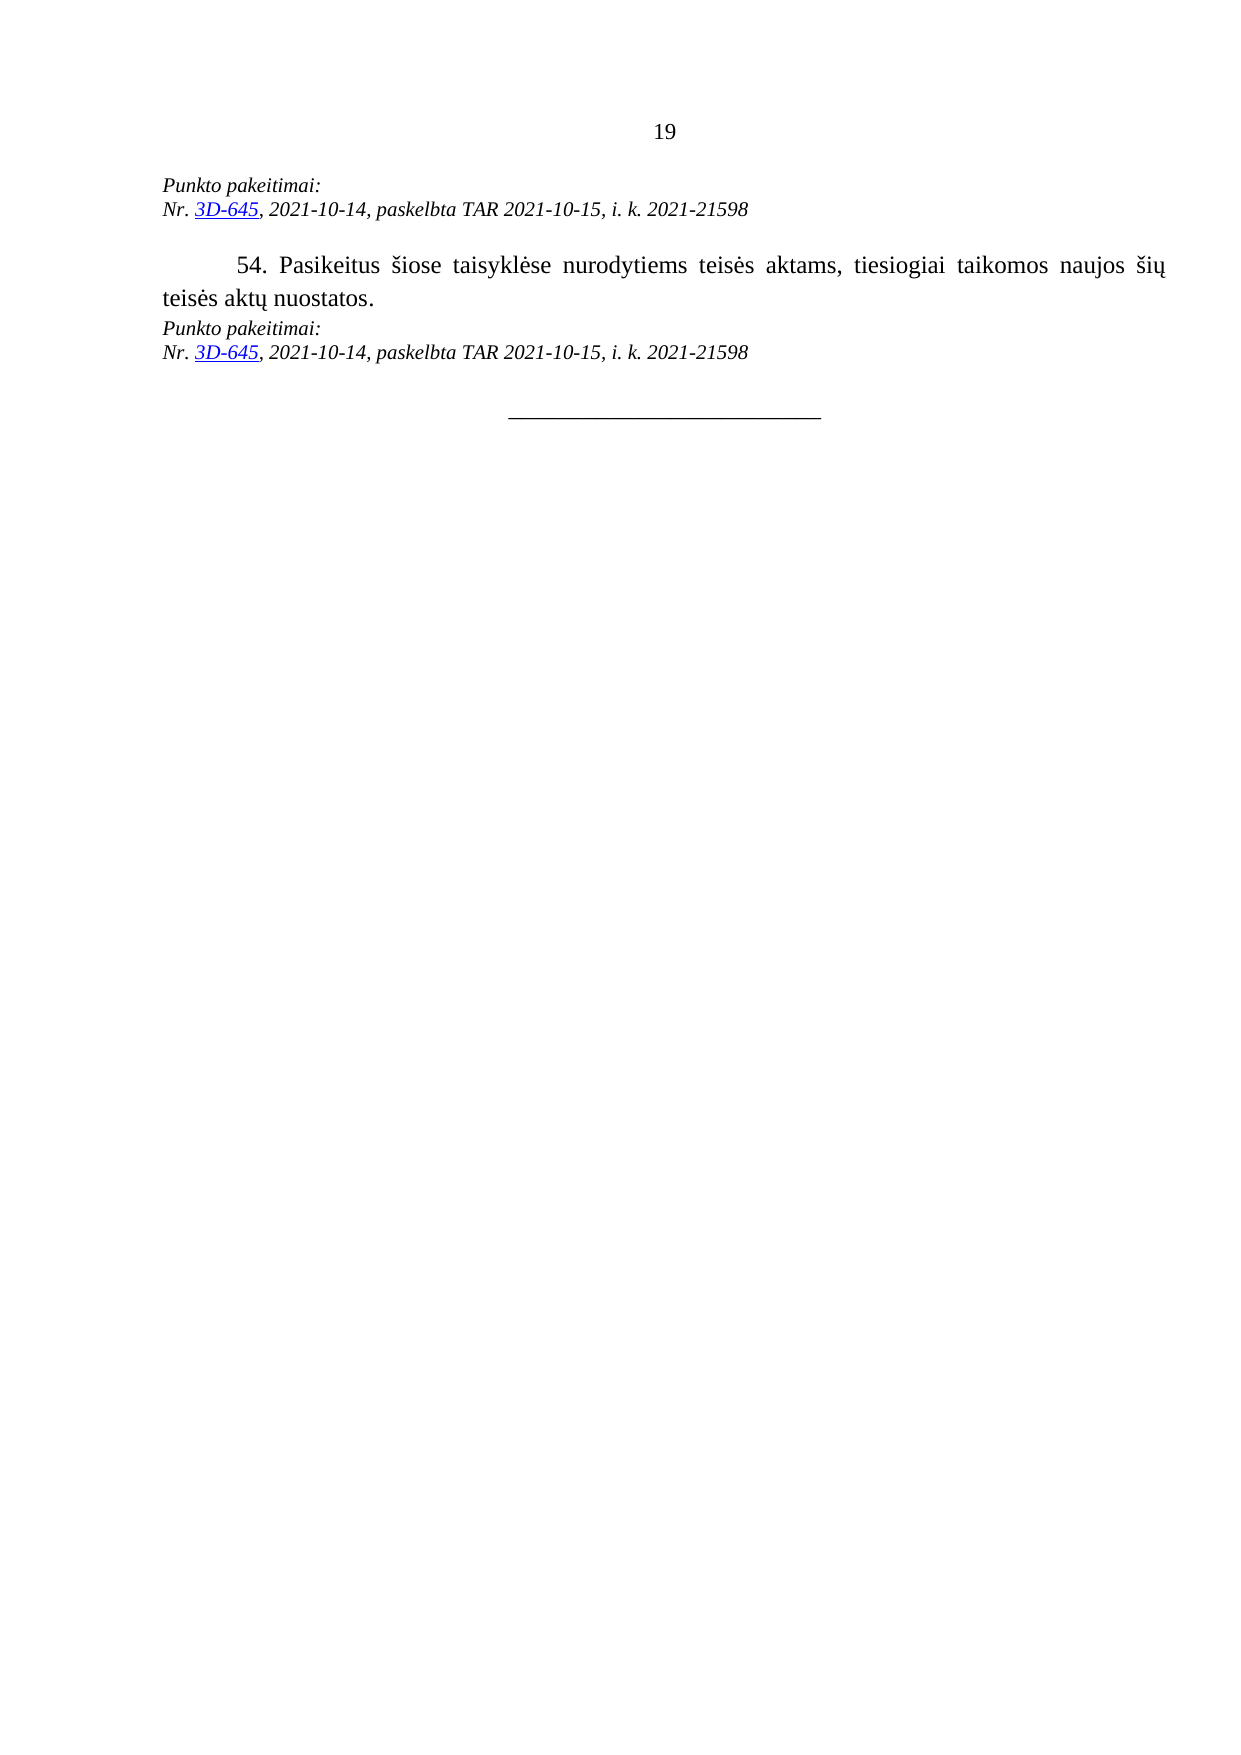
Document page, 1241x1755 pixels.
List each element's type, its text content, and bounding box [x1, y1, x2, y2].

text Punkto pakeitimai: [162, 173, 1167, 197]
text Nr. 3D-645, 2021-10-14, paskelbta TAR 2021-10-15, i. k. 2021-21598 [162, 197, 1167, 221]
text _________________________ [162, 393, 1167, 422]
text 54. Pasikeitus šiose taisyklėse nurodytiems teisės aktams, tiesiogiai taikomos naujos šių teisės aktų nuostatos. [162, 250, 1167, 312]
text Nr. 3D-645, 2021-10-14, paskelbta TAR 2021-10-15, i. k. 2021-21598 [162, 340, 1167, 364]
text Punkto pakeitimai: [162, 316, 1167, 340]
